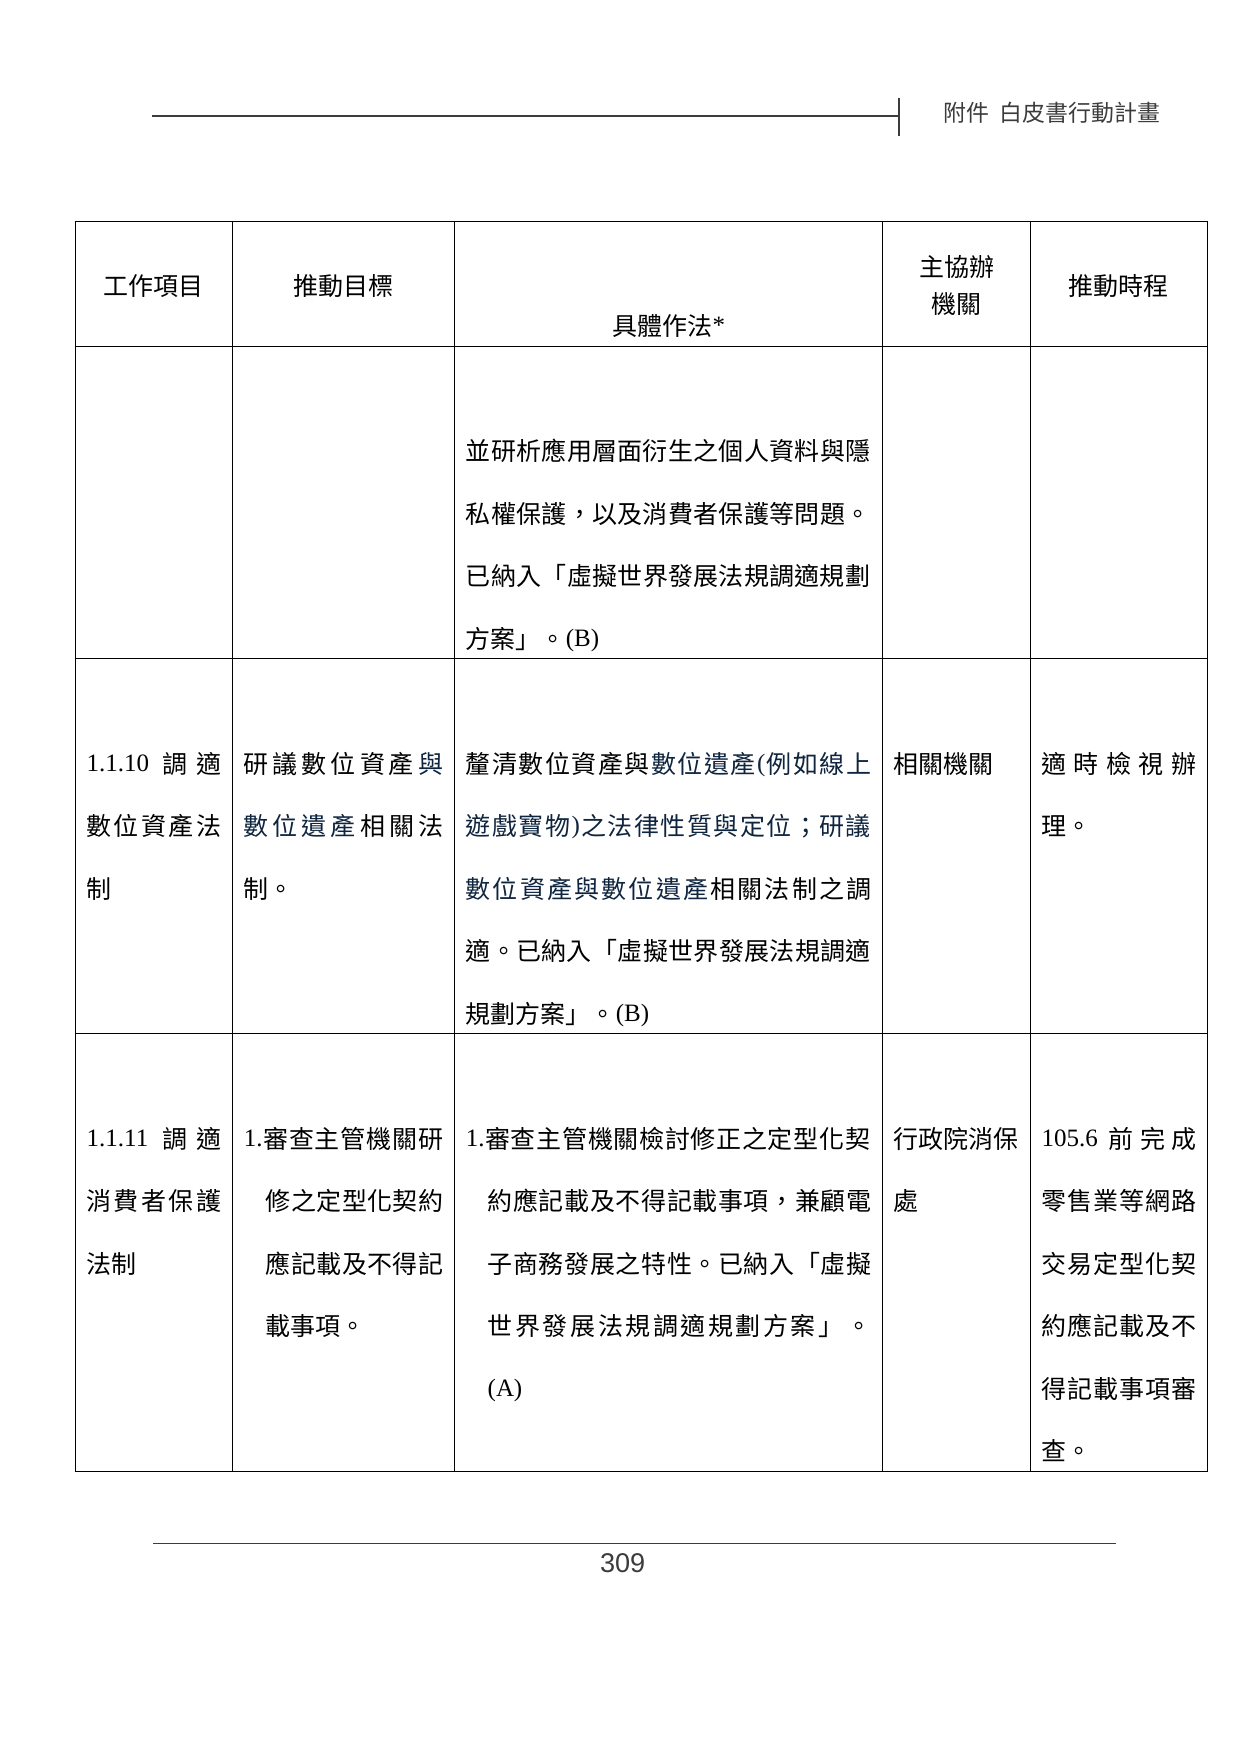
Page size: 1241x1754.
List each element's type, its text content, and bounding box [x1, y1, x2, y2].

table_header 推動目標 [233, 222, 454, 346]
table_cell 1.1.10調適數位資產法制 [76, 659, 232, 1033]
table_header 推動時程 [1031, 222, 1207, 346]
table_cell 1.審查主管機關檢討修正之定型化契約應記載及不得記載事項，兼顧電子商務發展之特性。已納入「虛擬世界發展法規調適規劃方案」。(A) [455, 1034, 882, 1471]
table_cell 釐清數位資產與數位遺產(例如線上遊戲寶物)之法律性質與定位；研議數位資產與數位遺產相關法制之調適。已納入「虛擬世界發展法規調適規劃方案」。(B) [455, 659, 882, 1033]
table_cell 105.6前完成零售業等網路交易定型化契約應記載及不得記載事項審查。 [1031, 1034, 1207, 1471]
table_header 工作項目 [76, 222, 232, 346]
table_cell [883, 347, 1030, 658]
table_cell [233, 347, 454, 658]
table_header 主協辦 機關 [883, 222, 1030, 346]
table_cell 行政院消保處 [883, 1034, 1030, 1471]
table_cell [1031, 347, 1207, 658]
table_cell 1.審查主管機關研修之定型化契約應記載及不得記載事項。 [233, 1034, 454, 1471]
table_header 具體作法* [455, 222, 882, 346]
table_cell 1.1.11調適消費者保護法制 [76, 1034, 232, 1471]
table_cell 研議數位資產與數位遺產相關法制。 [233, 659, 454, 1033]
table_cell 並研析應用層面衍生之個人資料與隱私權保護，以及消費者保護等問題。已納入「虛擬世界發展法規調適規劃方案」。(B) [455, 347, 882, 658]
table_cell 相關機關 [883, 659, 1030, 1033]
table_cell [76, 347, 232, 658]
table_cell 適時檢視辦理。 [1031, 659, 1207, 1033]
